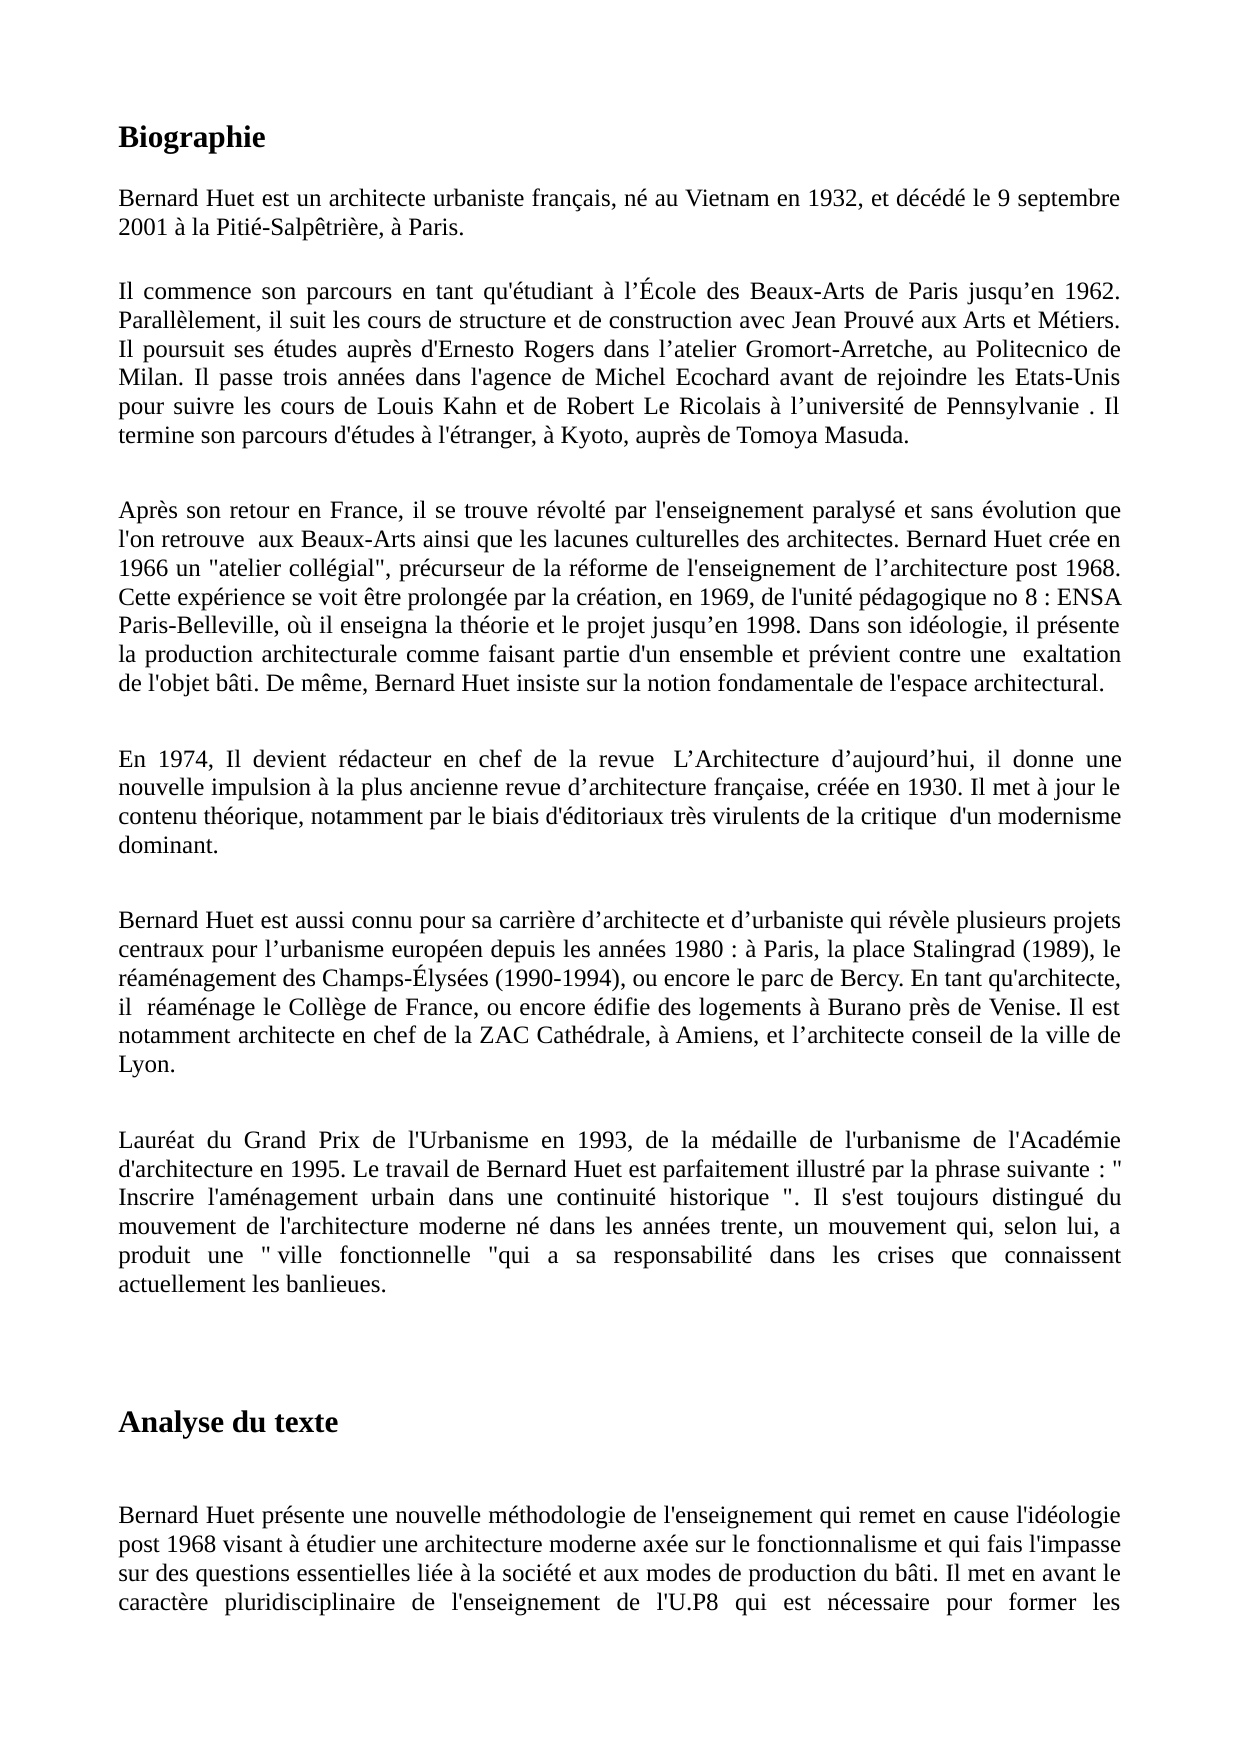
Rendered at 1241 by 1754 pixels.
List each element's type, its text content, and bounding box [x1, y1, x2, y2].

text Lauréat du Grand Prix de l'Urbanisme en 1993, de la médaille de l'urbanisme de l'Académie d'architecture en 1995. Le travail de Bernard Huet est parfaitement illustré par la phrase suivante : " Inscrire l'aménagement urbain dans une continuité historique ". Il s'est toujours distingué du mouvement de l'architecture moderne né dans les années trente, un mouvement qui, selon lui, a produit une " ville fonctionnelle "qui a sa responsabilité dans les crises que connaissent actuellement les banlieues. [118, 1125, 1122, 1297]
text Analyse du texte [118, 1404, 1122, 1440]
text Biographie [118, 118, 1122, 154]
text Bernard Huet présente une nouvelle méthodologie de l'enseignement qui remet en cause l'idéologie post 1968 visant à étudier une architecture moderne axée sur le fonctionnalisme et qui fais l'impasse sur des questions essentielles liée à la société et aux modes de production du bâti. Il met en avant le caractère pluridisciplinaire de l'enseignement de l'U.P8 qui est nécessaire pour former les [118, 1501, 1122, 1616]
text Bernard Huet est un architecte urbaniste français, né au Vietnam en 1932, et décédé le 9 septembre 2001 à la Pitié-Salpêtrière, à Paris. [118, 183, 1122, 240]
text Après son retour en France, il se trouve révolté par l'enseignement paralysé et sans évolution que l'on retrouve aux Beaux-Arts ainsi que les lacunes culturelles des architectes. Bernard Huet crée en 1966 un "atelier collégial", précurseur de la réforme de l'enseignement de l’architecture post 1968. Cette expérience se voit être prolongée par la création, en 1969, de l'unité pédagogique no 8 : ENSA Paris-Belleville, où il enseigna la théorie et le projet jusqu’en 1998. Dans son idéologie, il présente la production architecturale comme faisant partie d'un ensemble et prévient contre une exaltation de l'objet bâti. De même, Bernard Huet insiste sur la notion fondamentale de l'espace architectural. [118, 496, 1122, 697]
text En 1974, Il devient rédacteur en chef de la revue L’Architecture d’aujourd’hui, il donne une nouvelle impulsion à la plus ancienne revue d’architecture française, créée en 1930. Il met à jour le contenu théorique, notamment par le biais d'éditoriaux très virulents de la critique d'un modernisme dominant. [118, 744, 1122, 859]
text Bernard Huet est aussi connu pour sa carrière d’architecte et d’urbaniste qui révèle plusieurs projets centraux pour l’urbanisme européen depuis les années 1980 : à Paris, la place Stalingrad (1989), le réaménagement des Champs-Élysées (1990-1994), ou encore le parc de Bercy. En tant qu'architecte, il réaménage le Collège de France, ou encore édifie des logements à Burano près de Venise. Il est notamment architecte en chef de la ZAC Cathédrale, à Amiens, et l’architecte conseil de la ville de Lyon. [118, 906, 1122, 1078]
text Il commence son parcours en tant qu'étudiant à l’École des Beaux-Arts de Paris jusqu’en 1962. Parallèlement, il suit les cours de structure et de construction avec Jean Prouvé aux Arts et Métiers. Il poursuit ses études auprès d'Ernesto Rogers dans l’atelier Gromort-Arretche, au Politecnico de Milan. Il passe trois années dans l'agence de Michel Ecochard avant de rejoindre les Etats-Unis pour suivre les cours de Louis Kahn et de Robert Le Ricolais à l’université de Pennsylvanie . Il termine son parcours d'études à l'étranger, à Kyoto, auprès de Tomoya Masuda. [118, 276, 1122, 449]
